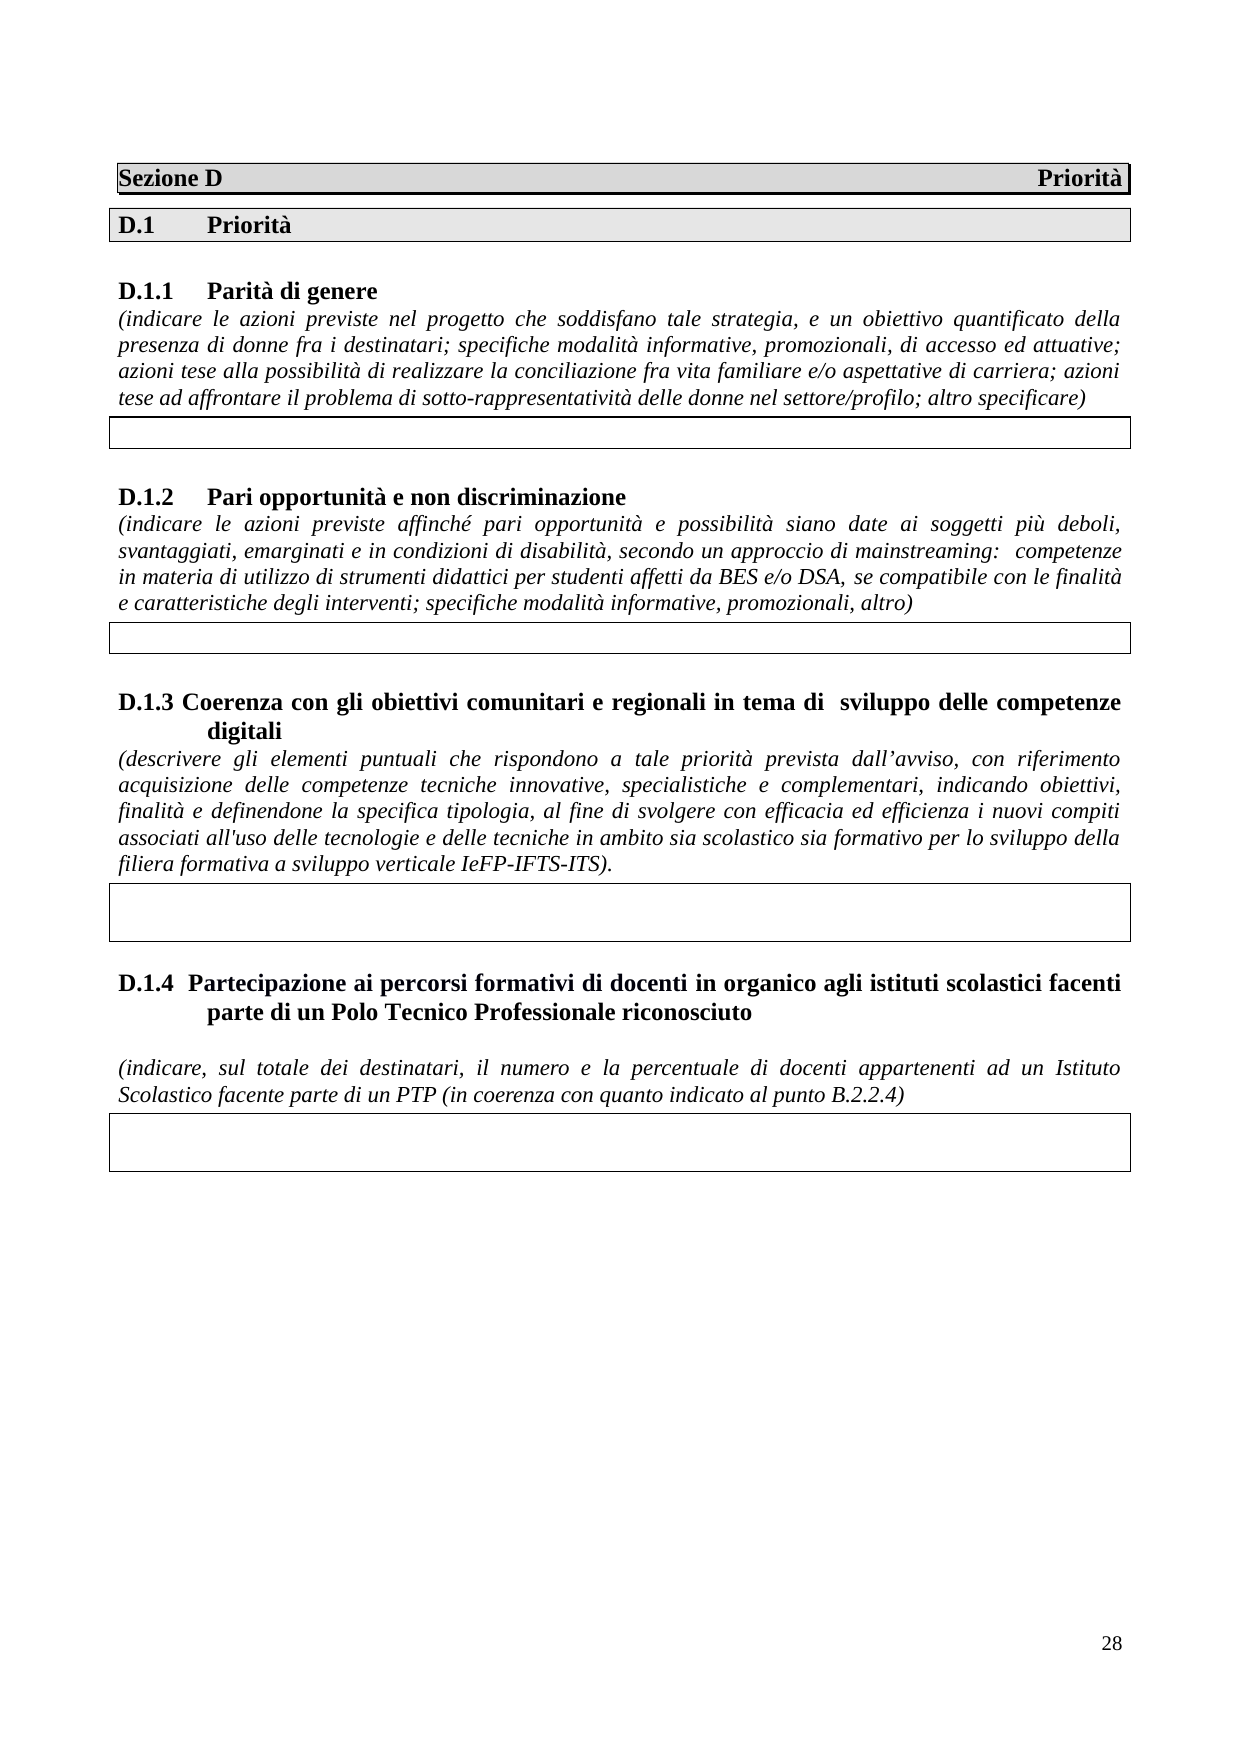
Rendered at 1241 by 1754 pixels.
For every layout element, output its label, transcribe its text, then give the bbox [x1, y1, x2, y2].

text D.1.4 Partecipazione ai percorsi formativi di docenti in organico agli istituti scolastici facenti parte di un Polo Tecnico Professionale riconosciuto [118, 968, 1122, 1026]
text (indicare, sul totale dei destinatari, il numero e la percentuale di docenti appartenenti ad un Istituto Scolastico facente parte di un PTP (in coerenza con quanto indicato al punto B.2.2.4) [118, 1054, 1122, 1107]
text D.1 Priorità [110, 209, 1130, 241]
text D.1.3 Coerenza con gli obiettivi comunitari e regionali in tema di sviluppo delle competenze digitali [118, 687, 1122, 745]
text (indicare le azioni previste affinché pari opportunità e possibilità siano date ai soggetti più deboli, svantaggiati, emarginati e in condizioni di disabilità, secondo un approccio di mainstreaming: competenze in materia di utilizzo di strumenti didattici per studenti affetti da BES e/o DSA, se compatibile con le finalità e caratteristiche degli interventi; specifiche modalità informative, promozionali, altro) [118, 510, 1122, 616]
text (descrivere gli elementi puntuali che rispondono a tale priorità prevista dall’avviso, con riferimento acquisizione delle competenze tecniche innovative, specialistiche e complementari, indicando obiettivi, finalità e definendone la specifica tipologia, al fine di svolgere con efficacia ed efficienza i nuovi compiti associati all'uso delle tecnologie e delle tecniche in ambito sia scolastico sia formativo per lo sviluppo della filiera formativa a sviluppo verticale IeFP-IFTS-ITS). [118, 745, 1122, 876]
text D.1.2 Pari opportunità e non discriminazione [118, 482, 1122, 510]
text (indicare le azioni previste nel progetto che soddisfano tale strategia, e un obiettivo quantificato della presenza di donne fra i destinatari; specifiche modalità informative, promozionali, di accesso ed attuative; azioni tese alla possibilità di realizzare la conciliazione fra vita familiare e/o aspettative di carriera; azioni tese ad affrontare il problema di sotto-rappresentatività delle donne nel settore/profilo; altro specificare) [118, 305, 1122, 410]
text D.1.1 Parità di genere [118, 276, 1122, 305]
subtitle Sezione D Priorità [118, 164, 1128, 192]
